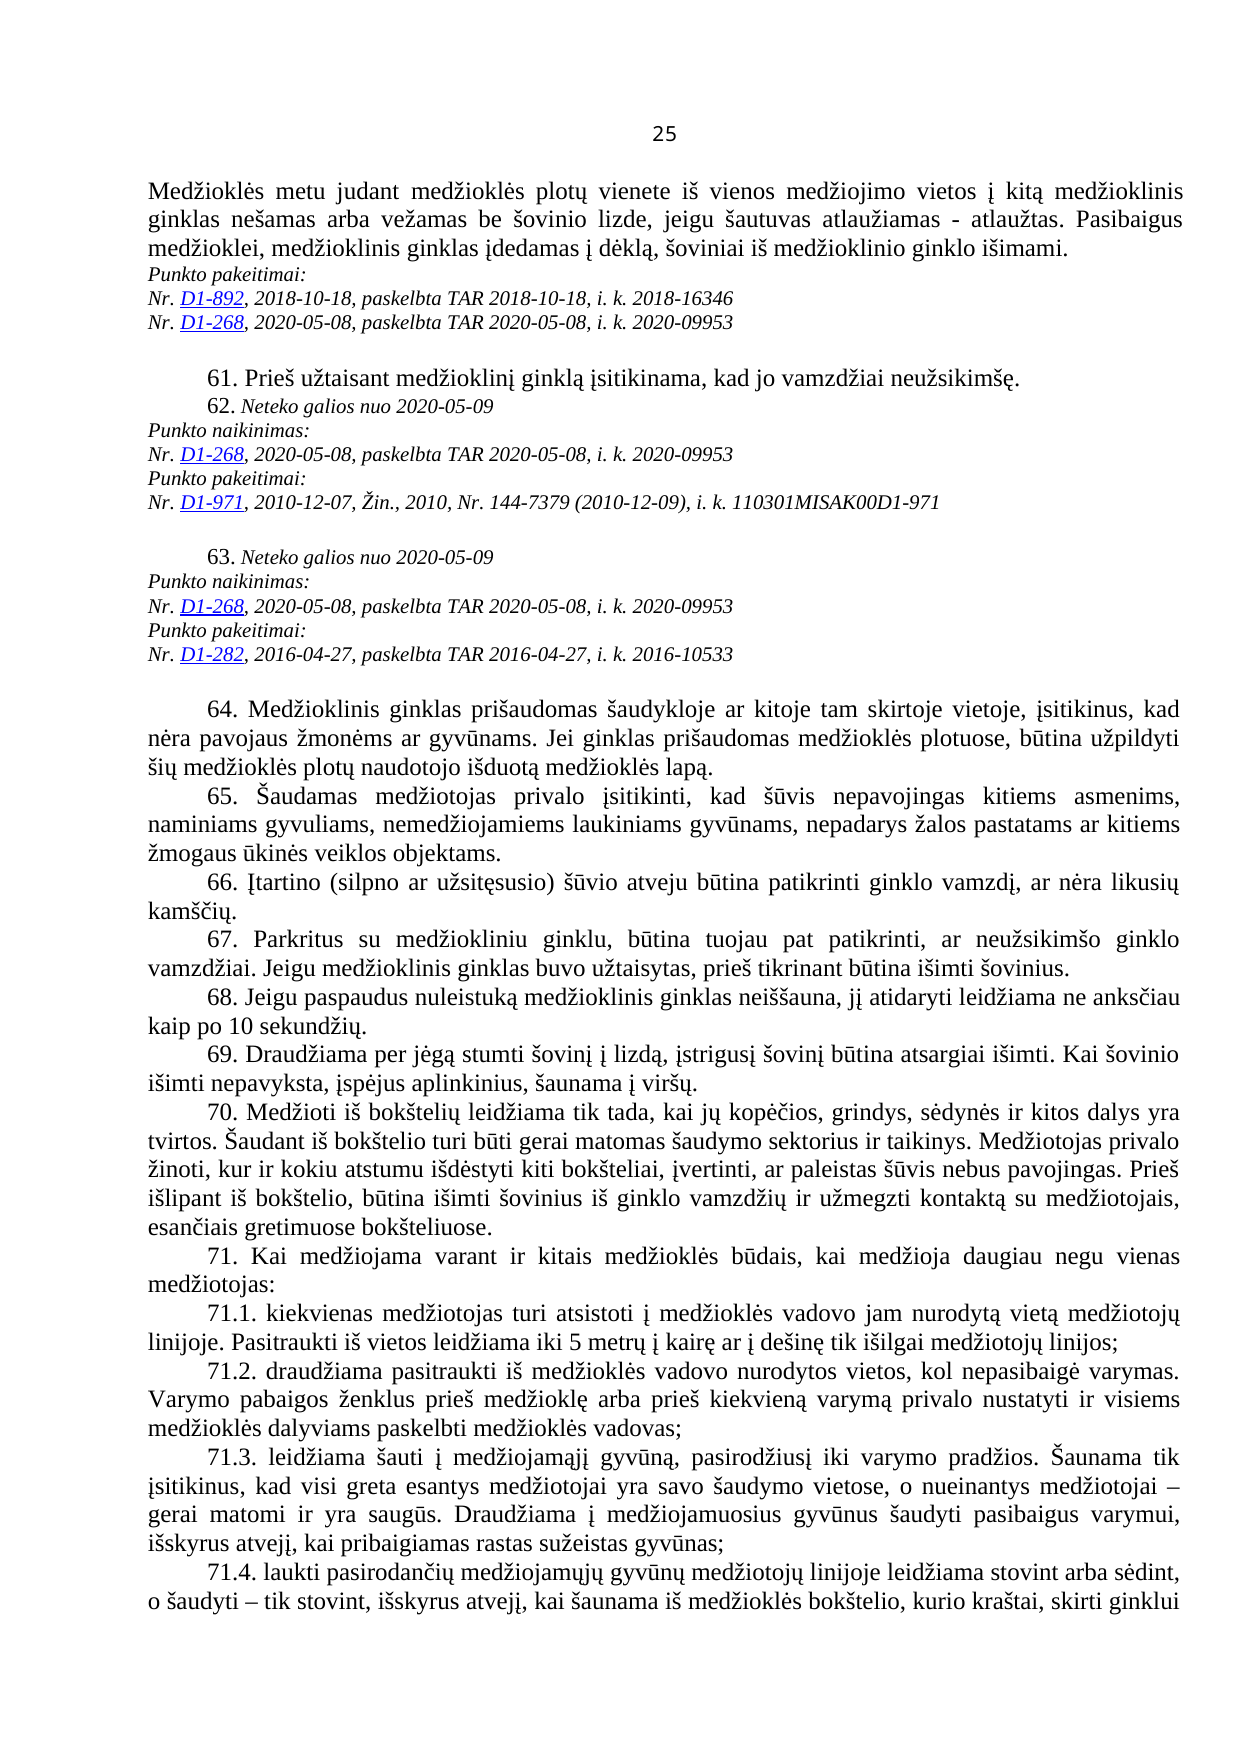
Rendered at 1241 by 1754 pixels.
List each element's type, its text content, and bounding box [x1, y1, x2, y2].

text 64. Medžioklinis ginklas prišaudomas šaudykloje ar kitoje tam skirtoje vietoje, įsitikinus, kad nėra pavojaus žmonėms ar gyvūnams. Jei ginklas prišaudomas medžioklės plotuose, būtina užpildyti šių medžioklės plotų naudotojo išduotą medžioklės lapą. [148, 694, 1181, 781]
text 67. Parkritus su medžiokliniu ginklu, būtina tuojau pat patikrinti, ar neužsikimšo ginklo vamzdžiai. Jeigu medžioklinis ginklas buvo užtaisytas, prieš tikrinant būtina išimti šovinius. [148, 924, 1181, 982]
text Nr. D1-282, 2016-04-27, paskelbta TAR 2016-04-27, i. k. 2016-10533 [148, 642, 1181, 666]
text 68. Jeigu paspaudus nuleistuką medžioklinis ginklas neiššauna, jį atidaryti leidžiama ne anksčiau kaip po 10 sekundžių. [148, 982, 1181, 1039]
text 66. Įtartino (silpno ar užsitęsusio) šūvio atveju būtina patikrinti ginklo vamzdį, ar nėra likusių kamščių. [148, 867, 1181, 924]
text 71.1. kiekvienas medžiotojas turi atsistoti į medžioklės vadovo jam nurodytą vietą medžiotojų linijoje. Pasitraukti iš vietos leidžiama iki 5 metrų į kairę ar į dešinę tik išilgai medžiotojų linijos; [148, 1298, 1181, 1356]
text Medžioklės metu judant medžioklės plotų vienete iš vienos medžiojimo vietos į kitą medžioklinis ginklas nešamas arba vežamas be šovinio lizde, jeigu šautuvas atlaužiamas - atlaužtas. Pasibaigus medžioklei, medžioklinis ginklas įdedamas į dėklą, šoviniai iš medžioklinio ginklo išimami. [148, 176, 1185, 262]
text 70. Medžioti iš bokštelių leidžiama tik tada, kai jų kopėčios, grindys, sėdynės ir kitos dalys yra tvirtos. Šaudant iš bokštelio turi būti gerai matomas šaudymo sektorius ir taikinys. Medžiotojas privalo žinoti, kur ir kokiu atstumu išdėstyti kiti bokšteliai, įvertinti, ar paleistas šūvis nebus pavojingas. Prieš išlipant iš bokštelio, būtina išimti šovinius iš ginklo vamzdžių ir užmegzti kontaktą su medžiotojais, esančiais gretimuose bokšteliuose. [148, 1097, 1181, 1241]
text Punkto pakeitimai: [148, 466, 1181, 490]
text Punkto naikinimas: [148, 569, 1181, 593]
text 71.4. laukti pasirodančių medžiojamųjų gyvūnų medžiotojų linijoje leidžiama stovint arba sėdint, o šaudyti – tik stovint, išskyrus atvejį, kai šaunama iš medžioklės bokštelio, kurio kraštai, skirti ginklui [148, 1557, 1181, 1614]
text 62. Neteko galios nuo 2020-05-09 [148, 392, 1181, 418]
text Nr. D1-268, 2020-05-08, paskelbta TAR 2020-05-08, i. k. 2020-09953 [148, 310, 1181, 334]
text Nr. D1-268, 2020-05-08, paskelbta TAR 2020-05-08, i. k. 2020-09953 [148, 442, 1181, 466]
text 71.2. draudžiama pasitraukti iš medžioklės vadovo nurodytos vietos, kol nepasibaigė varymas. Varymo pabaigos ženklus prieš medžioklę arba prieš kiekvieną varymą privalo nustatyti ir visiems medžioklės dalyviams paskelbti medžioklės vadovas; [148, 1356, 1181, 1442]
text Nr. D1-971, 2010-12-07, Žin., 2010, Nr. 144-7379 (2010-12-09), i. k. 110301MISAK00D1-971 [148, 490, 1181, 514]
text 69. Draudžiama per jėgą stumti šovinį į lizdą, įstrigusį šovinį būtina atsargiai išimti. Kai šovinio išimti nepavyksta, įspėjus aplinkinius, šaunama į viršų. [148, 1039, 1181, 1097]
text 71.3. leidžiama šauti į medžiojamąjį gyvūną, pasirodžiusį iki varymo pradžios. Šaunama tik įsitikinus, kad visi greta esantys medžiotojai yra savo šaudymo vietose, o nueinantys medžiotojai – gerai matomi ir yra saugūs. Draudžiama į medžiojamuosius gyvūnus šaudyti pasibaigus varymui, išskyrus atvejį, kai pribaigiamas rastas sužeistas gyvūnas; [148, 1442, 1181, 1557]
text 71. Kai medžiojama varant ir kitais medžioklės būdais, kai medžioja daugiau negu vienas medžiotojas: [148, 1241, 1181, 1298]
text 63. Neteko galios nuo 2020-05-09 [148, 543, 1181, 569]
text 65. Šaudamas medžiotojas privalo įsitikinti, kad šūvis nepavojingas kitiems asmenims, naminiams gyvuliams, nemedžiojamiems laukiniams gyvūnams, nepadarys žalos pastatams ar kitiems žmogaus ūkinės veiklos objektams. [148, 781, 1181, 867]
text Punkto pakeitimai: [148, 618, 1181, 642]
text 61. Prieš užtaisant medžioklinį ginklą įsitikinama, kad jo vamzdžiai neužsikimšę. [148, 363, 1181, 392]
text Nr. D1-892, 2018-10-18, paskelbta TAR 2018-10-18, i. k. 2018-16346 [148, 286, 1181, 310]
text Punkto naikinimas: [148, 418, 1181, 442]
text Nr. D1-268, 2020-05-08, paskelbta TAR 2020-05-08, i. k. 2020-09953 [148, 593, 1181, 618]
text Punkto pakeitimai: [148, 262, 1181, 286]
